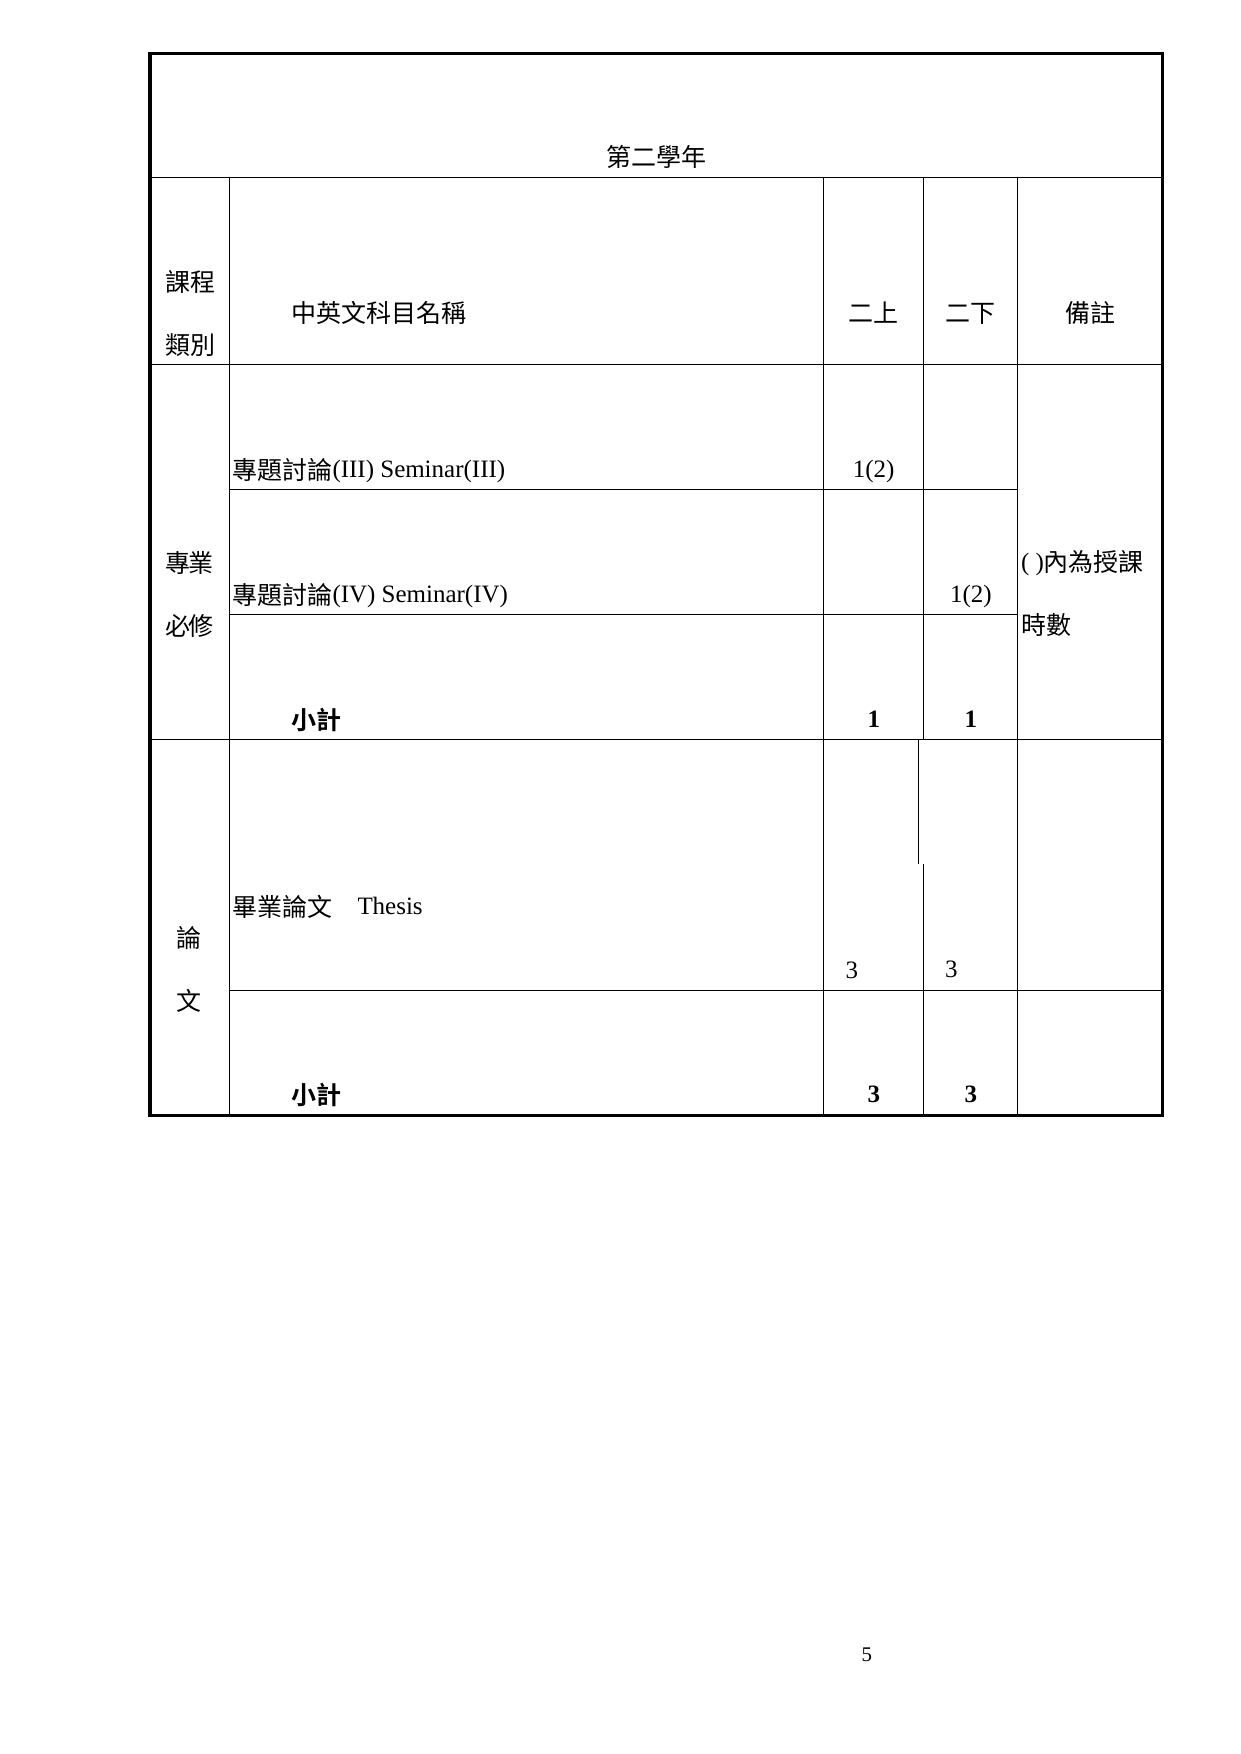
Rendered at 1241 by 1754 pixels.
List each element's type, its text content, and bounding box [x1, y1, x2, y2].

table_cell 課程 類別 [152, 178, 229, 364]
table_cell 專題討論(IV) Seminar(IV) [230, 490, 823, 614]
table_cell 3 [924, 864, 1017, 990]
table_cell [1018, 740, 1161, 990]
table_cell ( )內為授課時數 [1018, 365, 1161, 739]
table_cell 1 [924, 615, 1017, 739]
table_cell 二上 [824, 178, 923, 364]
table_cell 二下 [924, 178, 1017, 364]
table_cell 專題討論(III) Seminar(III) [230, 365, 823, 489]
table_cell 論 文 [152, 740, 229, 1114]
table_cell 小計 [230, 991, 823, 1114]
table_cell 畢業論文 Thesis [230, 740, 823, 990]
table_cell 3 [924, 991, 1017, 1114]
table_cell 3 [824, 991, 923, 1114]
table_cell [824, 740, 918, 864]
table_cell [924, 365, 1017, 489]
table_cell [919, 740, 1017, 864]
table_cell 專業 必修 [152, 365, 229, 739]
table_cell [824, 490, 923, 614]
table_cell 1 [824, 615, 923, 739]
table_cell 中英文科目名稱 [230, 178, 823, 364]
table_cell 1(2) [924, 490, 1017, 614]
table_cell [1018, 991, 1161, 1114]
table_cell 備註 [1018, 178, 1161, 364]
table_cell 1(2) [824, 365, 923, 489]
table_cell 小計 [230, 615, 823, 739]
table_header 第二學年 [152, 55, 1161, 177]
table_cell 3 [824, 864, 923, 990]
